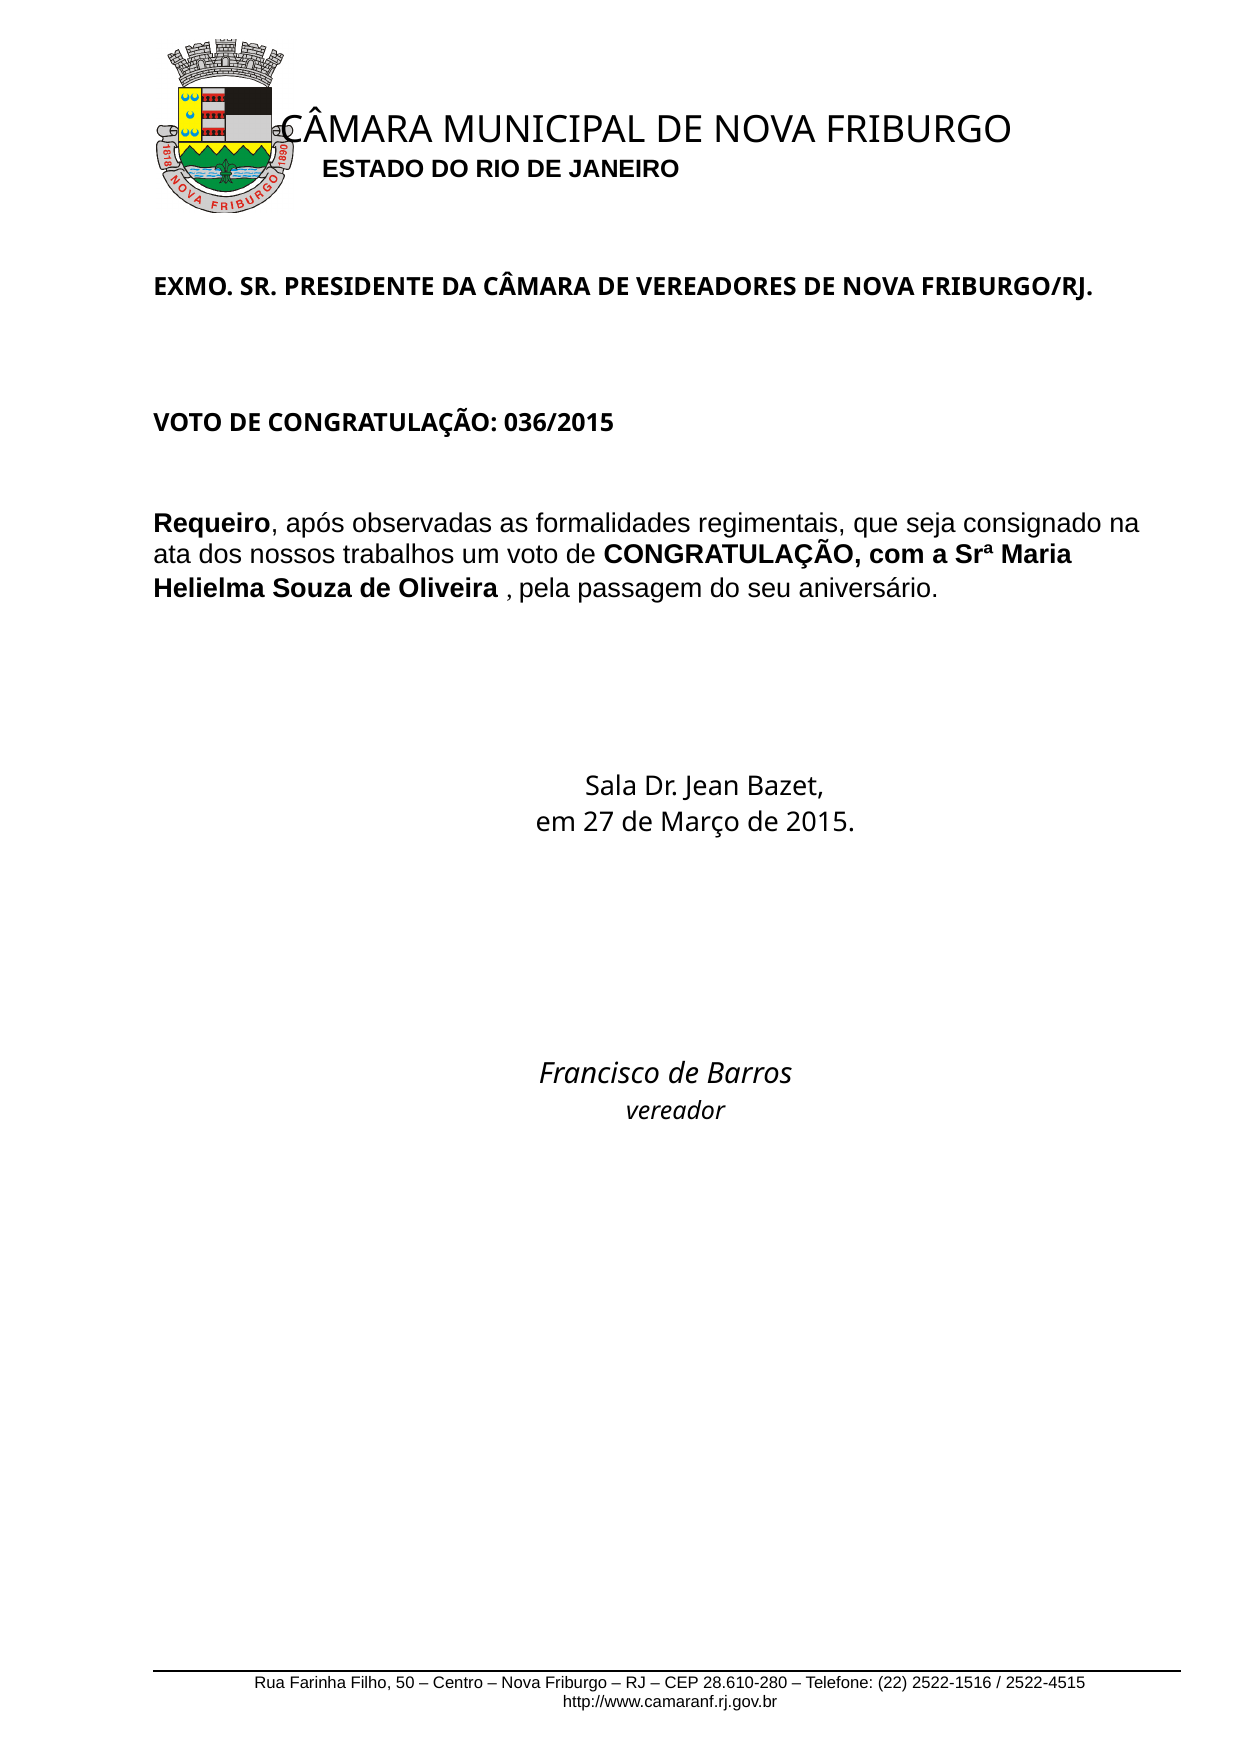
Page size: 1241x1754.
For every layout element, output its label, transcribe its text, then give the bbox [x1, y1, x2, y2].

text Francisco de Barros [153, 1053, 1181, 1092]
text vereador [153, 1092, 1181, 1126]
text EXMO. SR. PRESIDENTE DA CÂMARA DE VEREADORES DE NOVA FRIBURGO/RJ. [153, 269, 1181, 303]
text Requeiro, após observadas as formalidades regimentais, que seja consignado na ata dos nossos trabalhos um voto de CONGRATULAÇÃO, com a Srª Maria Helielma Souza de Oliveira , pela passagem do seu aniversário. [153, 507, 1181, 603]
list Sala Dr. Jean Bazet, [191, 766, 1181, 803]
text em 27 de Março de 2015. [153, 803, 1181, 840]
text VOTO DE CONGRATULAÇÃO: 036/2015 [153, 405, 1181, 439]
